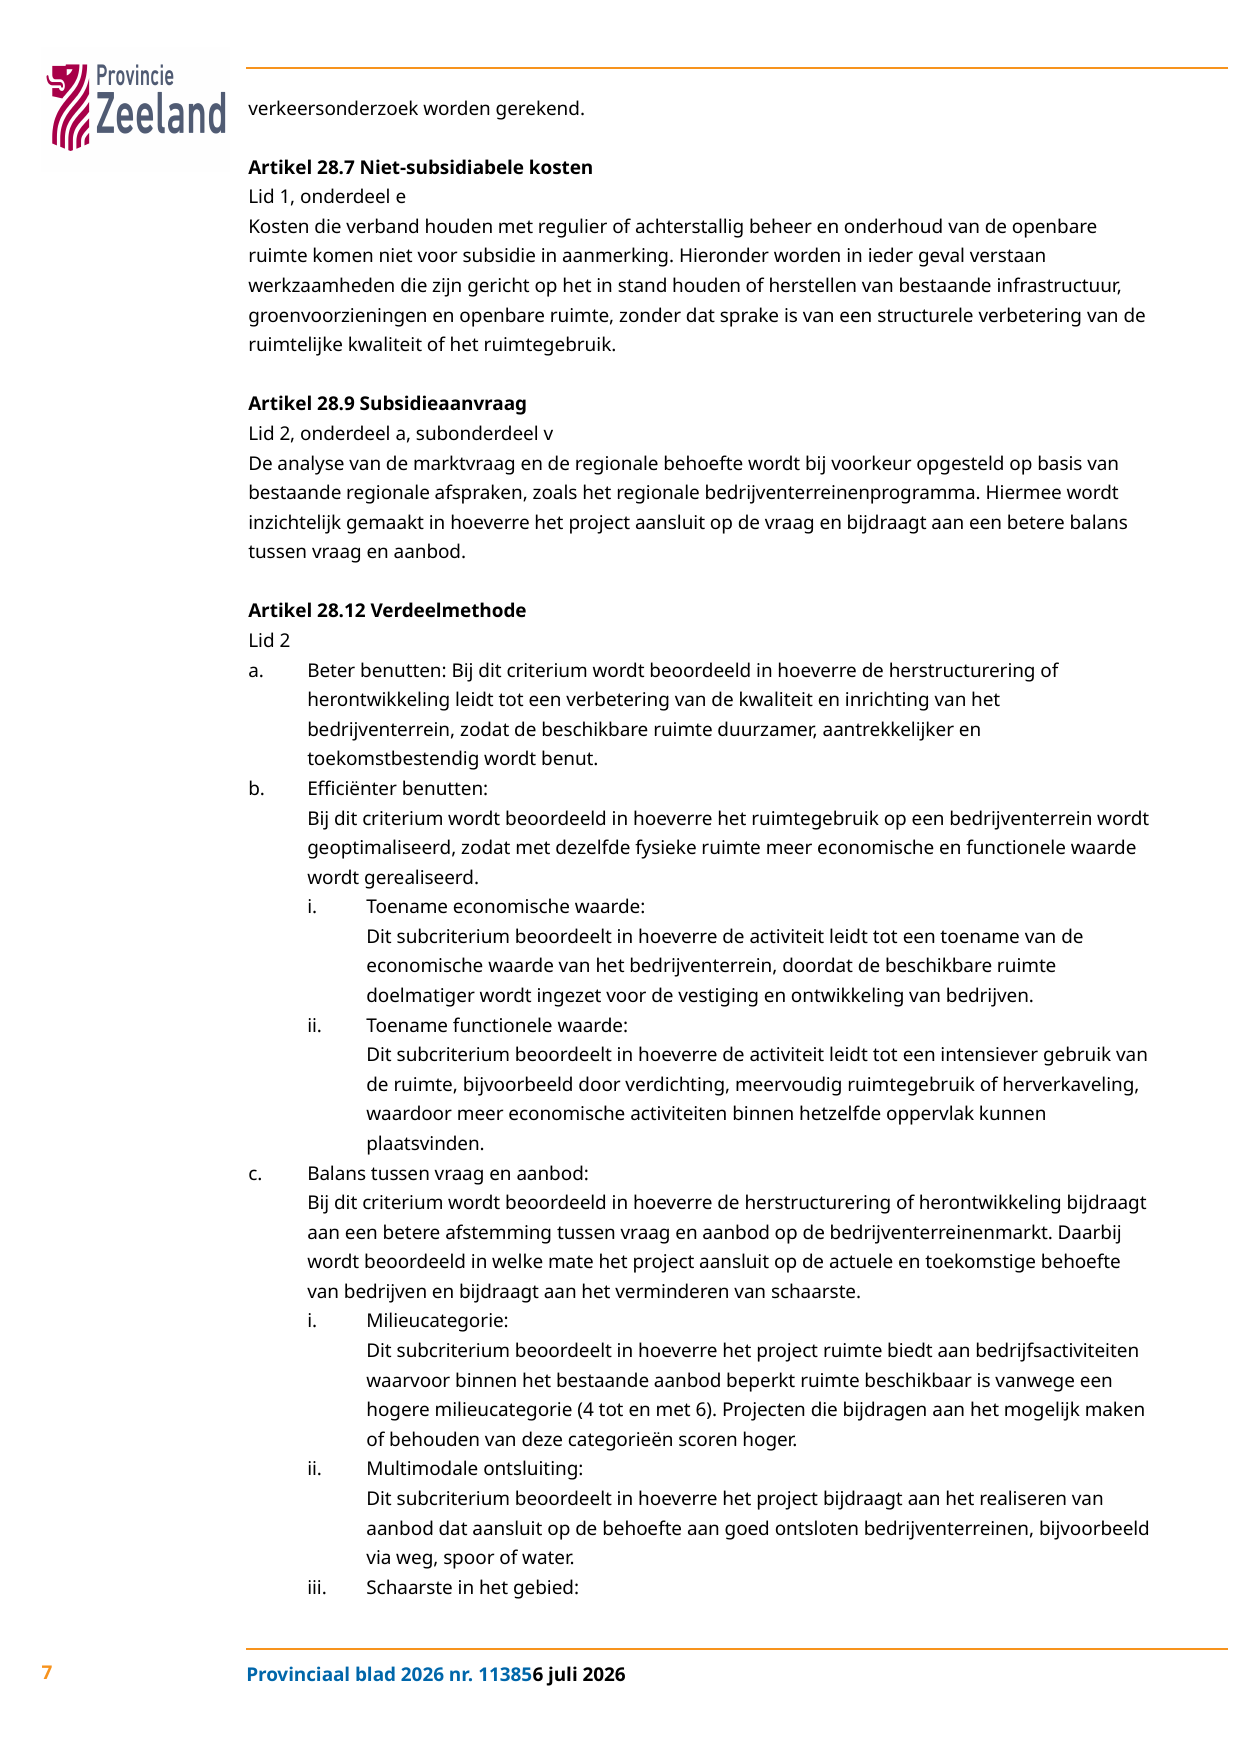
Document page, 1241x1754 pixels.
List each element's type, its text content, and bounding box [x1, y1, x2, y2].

list Schaarste in het gebied: [307, 1574, 1152, 1600]
list Dit subcriterium beoordeelt in hoeverre de activiteit leidt tot een intensiever gebruik van de ruimte, bijvoorbeeld door verdichting, meervoudig ruimtegebruik of herverkaveling, waardoor meer economische activiteiten binnen hetzelfde oppervlak kunnen plaatsvinden. [307, 1041, 1152, 1156]
list Dit subcriterium beoordeelt in hoeverre het project ruimte biedt aan bedrijfsactiviteiten waarvoor binnen het bestaande aanbod beperkt ruimte beschikbaar is vanwege een hogere milieucategorie (4 tot en met 6). Projecten die bijdragen aan het mogelijk maken of behouden van deze categorieën scoren hoger. [307, 1337, 1152, 1452]
text Lid 2, onderdeel a, subonderdeel v [248, 420, 1152, 446]
list Dit subcriterium beoordeelt in hoeverre het project bijdraagt aan het realiseren van aanbod dat aansluit op de behoefte aan goed ontsloten bedrijventerreinen, bijvoorbeeld via weg, spoor of water. [307, 1485, 1152, 1570]
list Balans tussen vraag en aanbod: [248, 1160, 1152, 1186]
list Multimodale ontsluiting: [307, 1456, 1152, 1481]
list Bij dit criterium wordt beoordeeld in hoeverre de herstructurering of herontwikkeling bijdraagt aan een betere afstemming tussen vraag en aanbod op de bedrijventerreinenmarkt. Daarbij wordt beoordeeld in welke mate het project aansluit op de actuele en toekomstige behoefte van bedrijven en bijdraagt aan het verminderen van schaarste. [248, 1189, 1152, 1304]
text Kosten die verband houden met regulier of achterstallig beheer en onderhoud van de openbare ruimte komen niet voor subsidie in aanmerking. Hieronder worden in ieder geval verstaan werkzaamheden die zijn gericht op het in stand houden of herstellen van bestaande infrastructuur, groenvoorzieningen en openbare ruimte, zonder dat sprake is van een structurele verbetering van de ruimtelijke kwaliteit of het ruimtegebruik. [248, 213, 1152, 357]
text Artikel 28.9 Subsidieaanvraag [248, 391, 1152, 416]
text Artikel 28.7 Niet-subsidiabele kosten [248, 154, 1152, 180]
list Toename functionele waarde: [307, 1012, 1152, 1038]
list Efficiënter benutten: [248, 775, 1152, 801]
text Lid 1, onderdeel e [248, 183, 1152, 209]
list Beter benutten: Bij dit criterium wordt beoordeeld in hoeverre de herstructurering of herontwikkeling leidt tot een verbetering van de kwaliteit en inrichting van het bedrijventerrein, zodat de beschikbare ruimte duurzamer, aantrekkelijker en toekomstbestendig wordt benut. [248, 657, 1152, 771]
picture [41, 47, 231, 172]
list Toename economische waarde: [307, 893, 1152, 919]
list Dit subcriterium beoordeelt in hoeverre de activiteit leidt tot een toename van de economische waarde van het bedrijventerrein, doordat de beschikbare ruimte doelmatiger wordt ingezet voor de vestiging en ontwikkeling van bedrijven. [307, 923, 1152, 1008]
text verkeersonderzoek worden gerekend. [248, 95, 1152, 121]
text De analyse van de marktvraag en de regionale behoefte wordt bij voorkeur opgesteld op basis van bestaande regionale afspraken, zoals het regionale bedrijventerreinenprogramma. Hiermee wordt inzichtelijk gemaakt in hoeverre het project aansluit op de vraag en bijdraagt aan een betere balans tussen vraag en aanbod. [248, 450, 1152, 564]
list Bij dit criterium wordt beoordeeld in hoeverre het ruimtegebruik op een bedrijventerrein wordt geoptimaliseerd, zodat met dezelfde fysieke ruimte meer economische en functionele waarde wordt gerealiseerd. [248, 805, 1152, 890]
text Artikel 28.12 Verdeelmethode [248, 598, 1152, 623]
text Lid 2 [248, 627, 1152, 653]
list Milieucategorie: [307, 1308, 1152, 1333]
